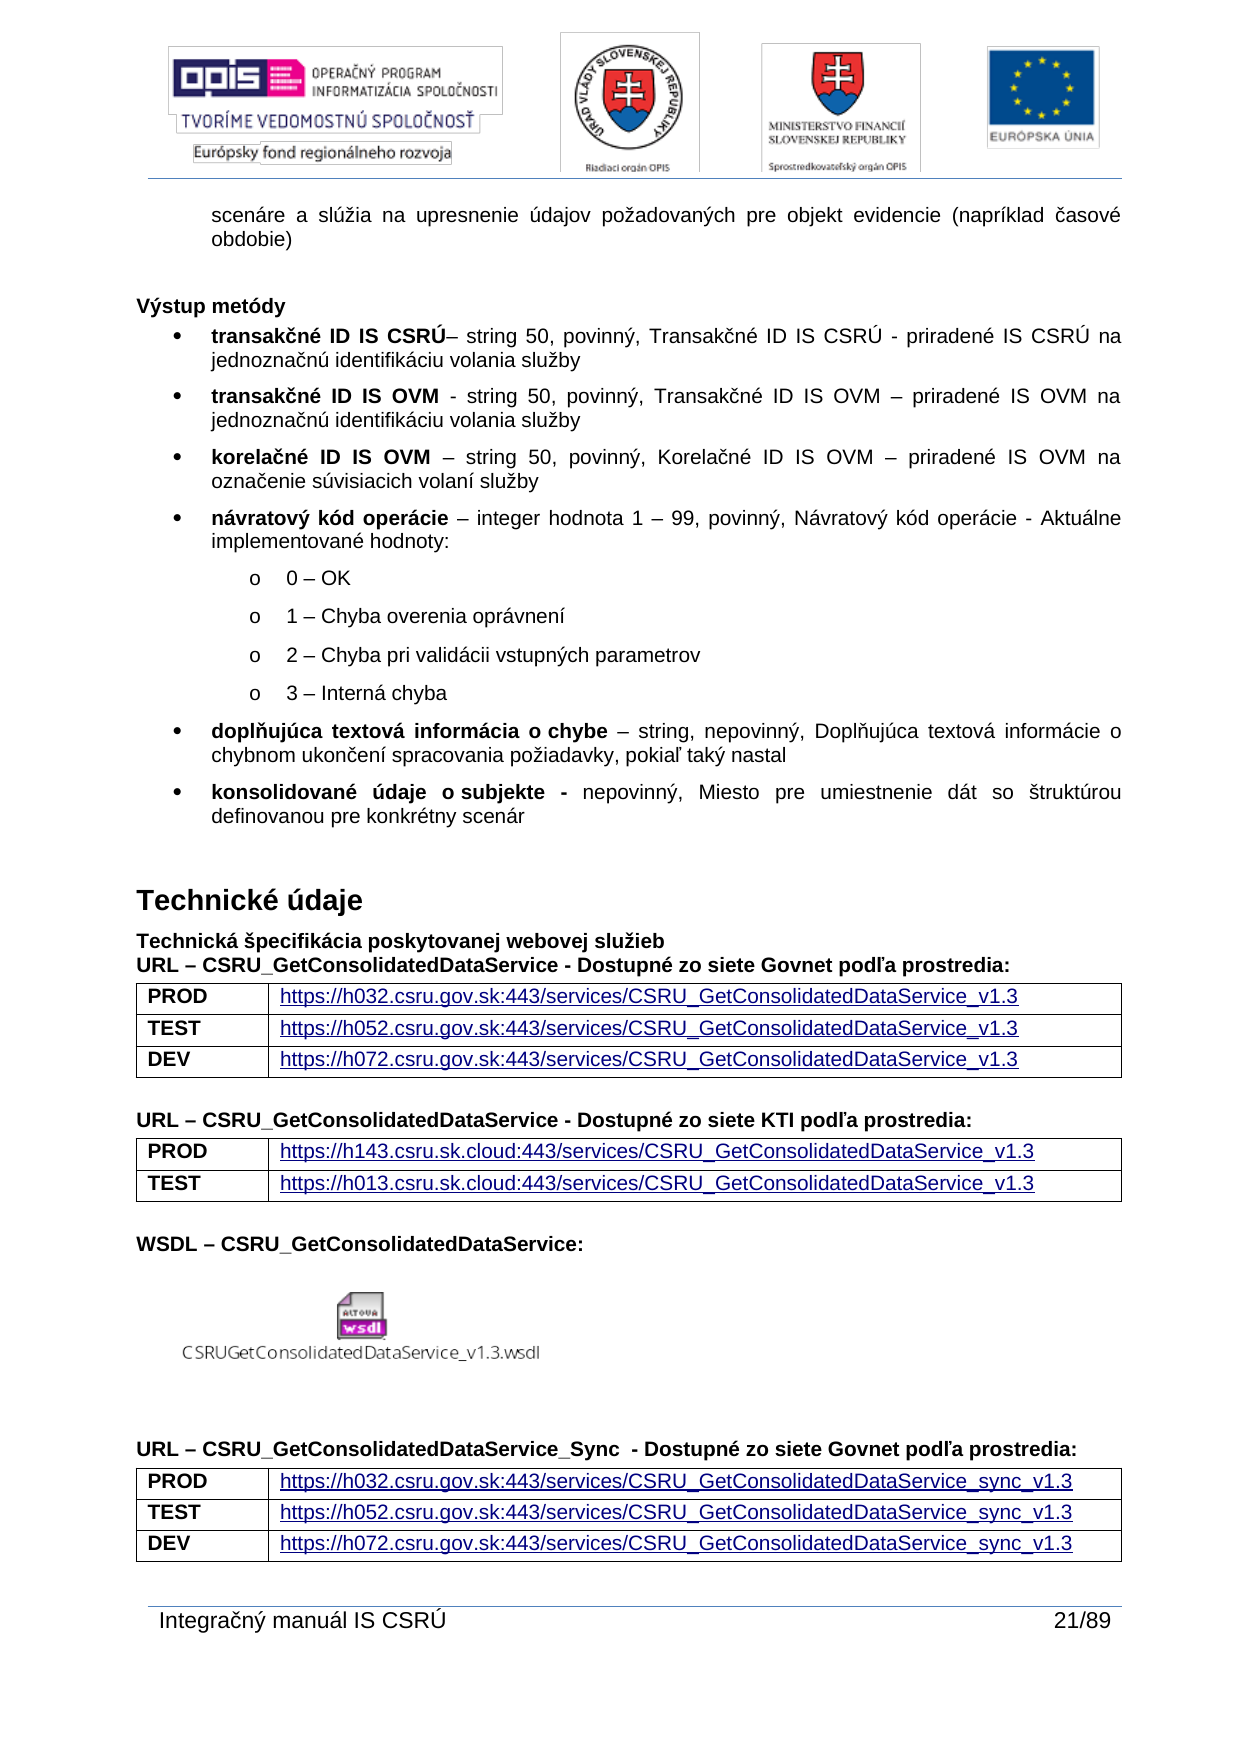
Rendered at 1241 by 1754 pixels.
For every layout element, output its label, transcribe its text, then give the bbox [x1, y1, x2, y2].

table_cell https://h072.csru.gov.sk:443/services/CSRU_GetConsolidatedDataService_sync_v1.3 [269, 1531, 1121, 1561]
text URL – CSRU_GetConsolidatedDataService_Sync - Dostupné zo siete Govnet podľa prostredia: [136, 1437, 1122, 1461]
table_header PROD [137, 984, 268, 1014]
table_cell DEV [137, 1531, 268, 1561]
text WSDL – CSRU_GetConsolidatedDataService: [136, 1232, 1122, 1256]
subtitle Technická špecifikácia poskytovanej webovej služieb [136, 929, 1122, 953]
subtitle Technické údaje [136, 883, 1004, 916]
table_cell https://h052.csru.gov.sk:443/services/CSRU_GetConsolidatedDataService_v1.3 [269, 1015, 1121, 1046]
table_header PROD [137, 1139, 268, 1169]
text Výstup metódy [136, 293, 1122, 317]
list korelačné ID IS OVM – string 50, povinný, Korelačné ID IS OVM – priradené IS OVM na označenie súvisiacich volaní služby [174, 445, 1122, 493]
table_header PROD [137, 1469, 268, 1499]
list návratový kód operácie – integer hodnota 1 – 99, povinný, Návratový kód operácie - Aktuálne implementované hodnoty: [174, 505, 1122, 553]
table_cell https://h052.csru.gov.sk:443/services/CSRU_GetConsolidatedDataService_sync_v1.3 [269, 1500, 1121, 1530]
list transakčné ID IS OVM - string 50, povinný, Transakčné ID IS OVM – priradené IS OVM na jednoznačnú identifikáciu volania služby [174, 384, 1122, 432]
table_header https://h032.csru.gov.sk:443/services/CSRU_GetConsolidatedDataService_v1.3 [269, 984, 1121, 1014]
list 2 – Chyba pri validácii vstupných parametrov [249, 642, 1122, 668]
table_cell TEST [137, 1015, 268, 1046]
list doplňujúca textová informácia o chybe – string, nepovinný, Doplňujúca textová informácie o chybnom ukončení spracovania požiadavky, pokiaľ taký nastal [174, 719, 1122, 767]
list transakčné ID IS CSRÚ– string 50, povinný, Transakčné ID IS CSRÚ - priradené IS CSRÚ na jednoznačnú identifikáciu volania služby [174, 324, 1122, 372]
table_header https://h032.csru.gov.sk:443/services/CSRU_GetConsolidatedDataService_sync_v1.3 [269, 1469, 1121, 1499]
text URL – CSRU_GetConsolidatedDataService - Dostupné zo siete Govnet podľa prostredia: [136, 953, 1122, 977]
table_cell TEST [137, 1171, 268, 1201]
list 1 – Chyba overenia oprávnení [249, 604, 1122, 630]
text URL – CSRU_GetConsolidatedDataService - Dostupné zo siete KTI podľa prostredia: [136, 1108, 1122, 1132]
list konsolidované údaje o subjekte - nepovinný, Miesto pre umiestnenie dát so štruktúrou definovanou pre konkrétny scenár [174, 780, 1122, 828]
table_header https://h143.csru.sk.cloud:443/services/CSRU_GetConsolidatedDataService_v1.3 [269, 1139, 1121, 1169]
table_cell TEST [137, 1500, 268, 1530]
table_cell https://h072.csru.gov.sk:443/services/CSRU_GetConsolidatedDataService_v1.3 [269, 1047, 1121, 1077]
list 3 – Interná chyba [249, 681, 1122, 707]
table_cell DEV [137, 1047, 268, 1077]
list 0 – OK [249, 566, 1122, 592]
list scenáre a slúžia na upresnenie údajov požadovaných pre objekt evidencie (napríklad časové obdobie) [174, 203, 1122, 251]
table_cell https://h013.csru.sk.cloud:443/services/CSRU_GetConsolidatedDataService_v1.3 [269, 1171, 1121, 1201]
